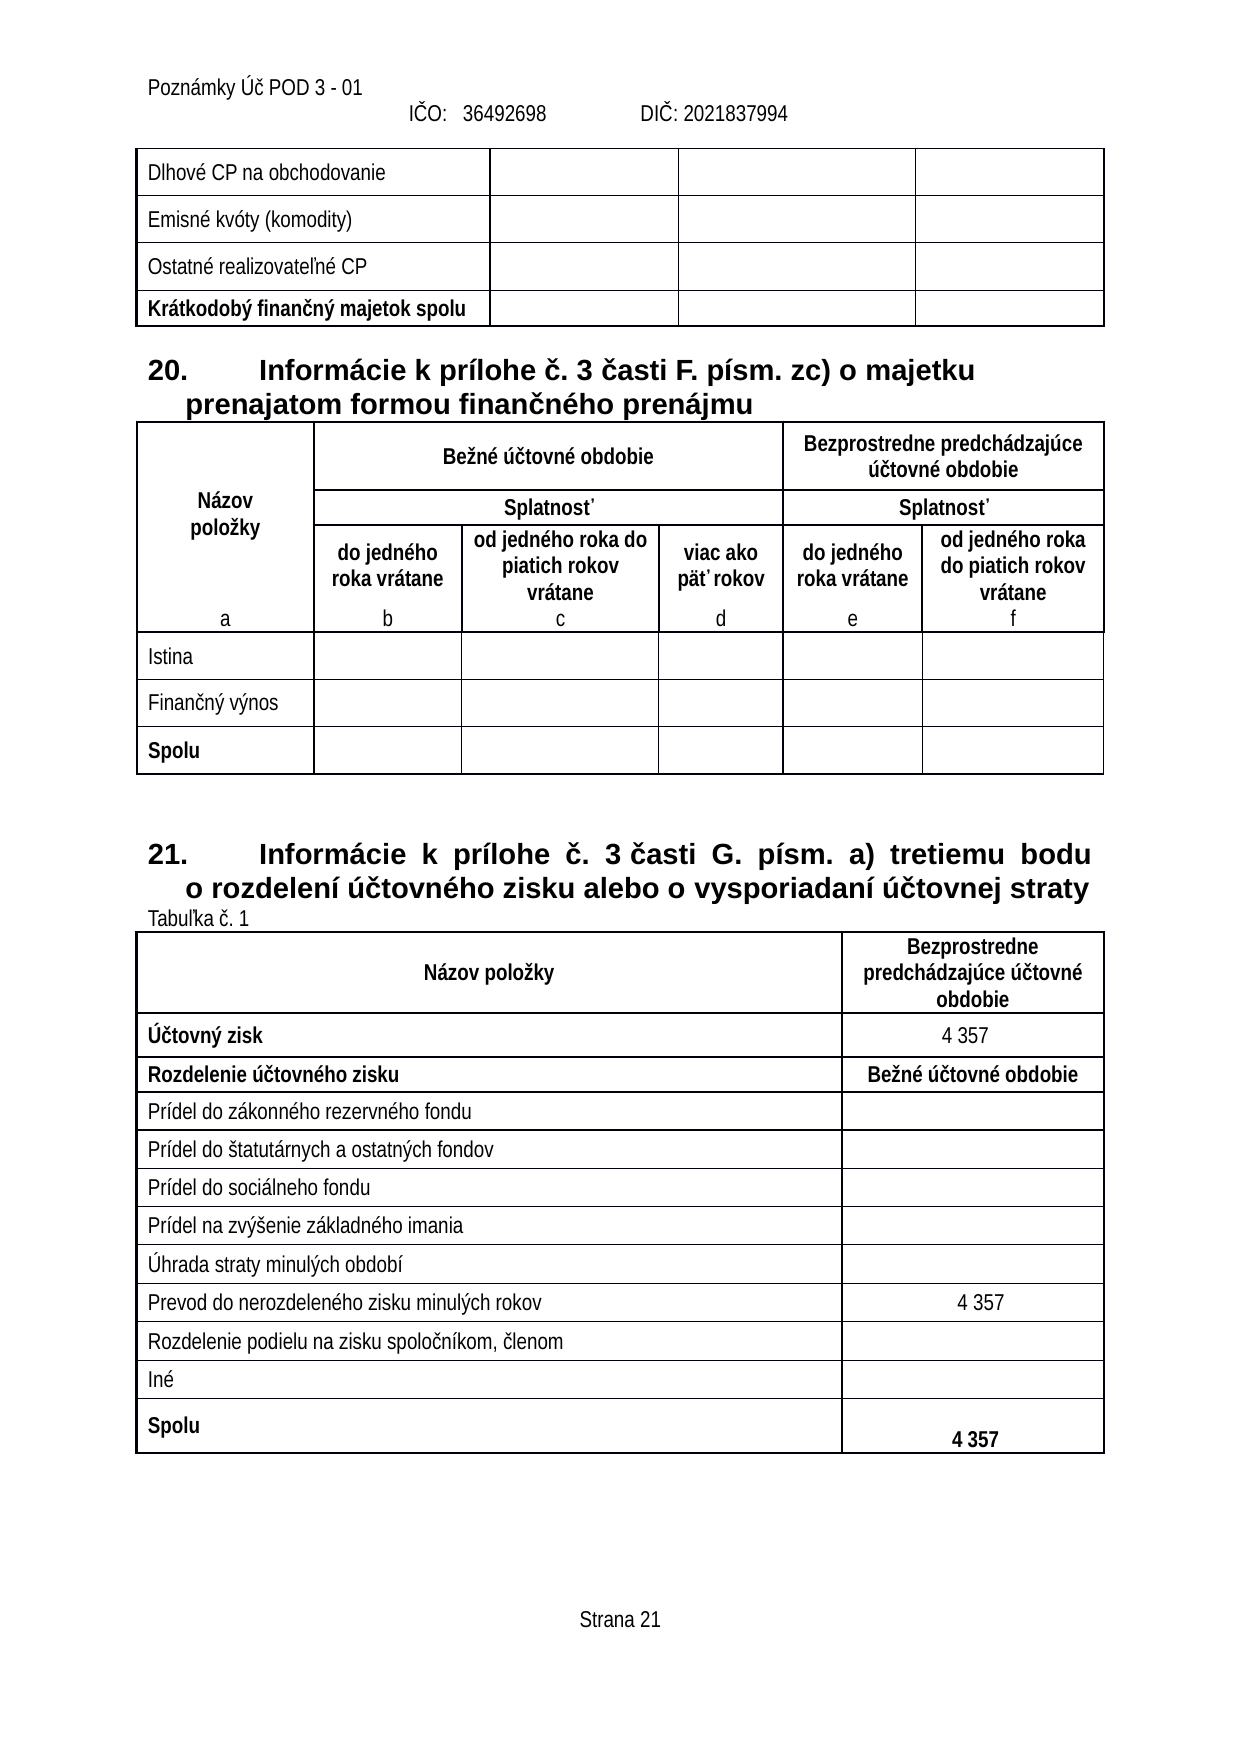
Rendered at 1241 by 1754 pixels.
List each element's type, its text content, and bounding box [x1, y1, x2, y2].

table_cell Prídel do štatutárnych a ostatných fondov [138, 1131, 841, 1167]
table_cell do jedného roka vrátane [784, 526, 921, 605]
table_cell Emisné kvóty (komodity) [138, 196, 489, 242]
table_cell [315, 633, 461, 678]
table_cell [916, 243, 1103, 289]
table_cell Istina [138, 633, 313, 678]
text Tabuľka č. 1 [148, 904, 1092, 931]
table_cell Prídel do sociálneho fondu [138, 1169, 841, 1206]
table_cell Iné [138, 1361, 841, 1398]
table_cell [784, 680, 922, 726]
table_cell [916, 149, 1103, 195]
table_cell do jedného roka vrátane [315, 526, 461, 605]
table_header Názov položky [138, 423, 313, 605]
table_cell Úhrada straty minulých období [138, 1245, 841, 1283]
table_cell [491, 196, 678, 242]
table_cell [843, 1093, 1103, 1129]
table_cell [679, 291, 915, 325]
table_cell e [784, 605, 921, 631]
table_cell [843, 1207, 1103, 1244]
table_cell [784, 727, 922, 773]
table_cell Dlhové CP na obchodovanie [138, 149, 489, 195]
table_cell Bežné účtovné obdobie [843, 1058, 1103, 1091]
table_cell [462, 727, 658, 773]
table_cell [679, 149, 915, 195]
table_cell [491, 243, 678, 289]
table_cell Krátkodobý finančný majetok spolu [138, 291, 489, 325]
list Informácie k prílohe č. 3 časti F. písm. zc) o majetku prenajatom formou finančného prenájmu [148, 353, 1092, 421]
table_cell Prídel do zákonného rezervného fondu [138, 1093, 841, 1129]
table_cell Ostatné realizovateľné CP [138, 243, 489, 289]
table_cell Splatnosť [784, 491, 1103, 524]
table_cell b [315, 605, 461, 631]
table_cell [843, 1131, 1103, 1167]
list Informácie k prílohe č. 3 časti G. písm. a) tretiemu bodu o rozdelení účtovného zisku alebo o vysporiadaní účtovnej straty [148, 837, 1092, 904]
table_cell Účtovný zisk [138, 1014, 841, 1056]
table_cell od jedného roka do piatich rokov vrátane [463, 526, 658, 605]
table_cell [659, 633, 782, 678]
table_cell Prídel na zvýšenie základného imania [138, 1207, 841, 1244]
table_cell [843, 1245, 1103, 1283]
table_cell [679, 243, 915, 289]
table_cell c [463, 605, 658, 631]
table_cell [462, 680, 658, 726]
table_cell Rozdelenie podielu na zisku spoločníkom, členom [138, 1322, 841, 1360]
table_cell [491, 291, 678, 325]
table_cell Finančný výnos [138, 680, 313, 726]
table_cell [923, 727, 1103, 773]
table_cell [315, 680, 461, 726]
table_cell [916, 291, 1103, 325]
table_header Názov položky [138, 933, 841, 1012]
table_cell od jedného roka do piatich rokov vrátane [923, 526, 1103, 605]
table_header Bežné účtovné obdobie [315, 423, 782, 489]
table_cell 4 357 [843, 1399, 1103, 1452]
table_cell 4 357 [843, 1014, 1103, 1056]
table_cell [843, 1361, 1103, 1398]
table_cell [923, 680, 1103, 726]
table_cell [491, 149, 678, 195]
table_header Bezprostredne predchádzajúce účtovné obdobie [784, 423, 1103, 489]
table_cell Prevod do nerozdeleného zisku minulých rokov [138, 1284, 841, 1321]
table_cell [679, 196, 915, 242]
table_cell d [660, 605, 782, 631]
table_cell [315, 727, 461, 773]
table_cell [784, 633, 922, 678]
table_cell [659, 680, 782, 726]
table_cell Spolu [138, 727, 313, 773]
table_cell 4 357 [843, 1284, 1103, 1321]
table_header Bezprostredne predchádzajúce účtovné obdobie [843, 933, 1103, 1012]
table_cell f [923, 605, 1103, 631]
table_cell Splatnosť [315, 491, 782, 524]
table_cell [843, 1169, 1103, 1206]
table_cell Spolu [138, 1399, 841, 1452]
table_cell [916, 196, 1103, 242]
table_cell [843, 1322, 1103, 1360]
table_cell [659, 727, 782, 773]
table_cell [923, 633, 1103, 678]
table_cell Rozdelenie účtovného zisku [138, 1058, 841, 1091]
table_cell viac ako päť rokov [660, 526, 782, 605]
table_cell a [138, 605, 313, 631]
table_cell [462, 633, 658, 678]
